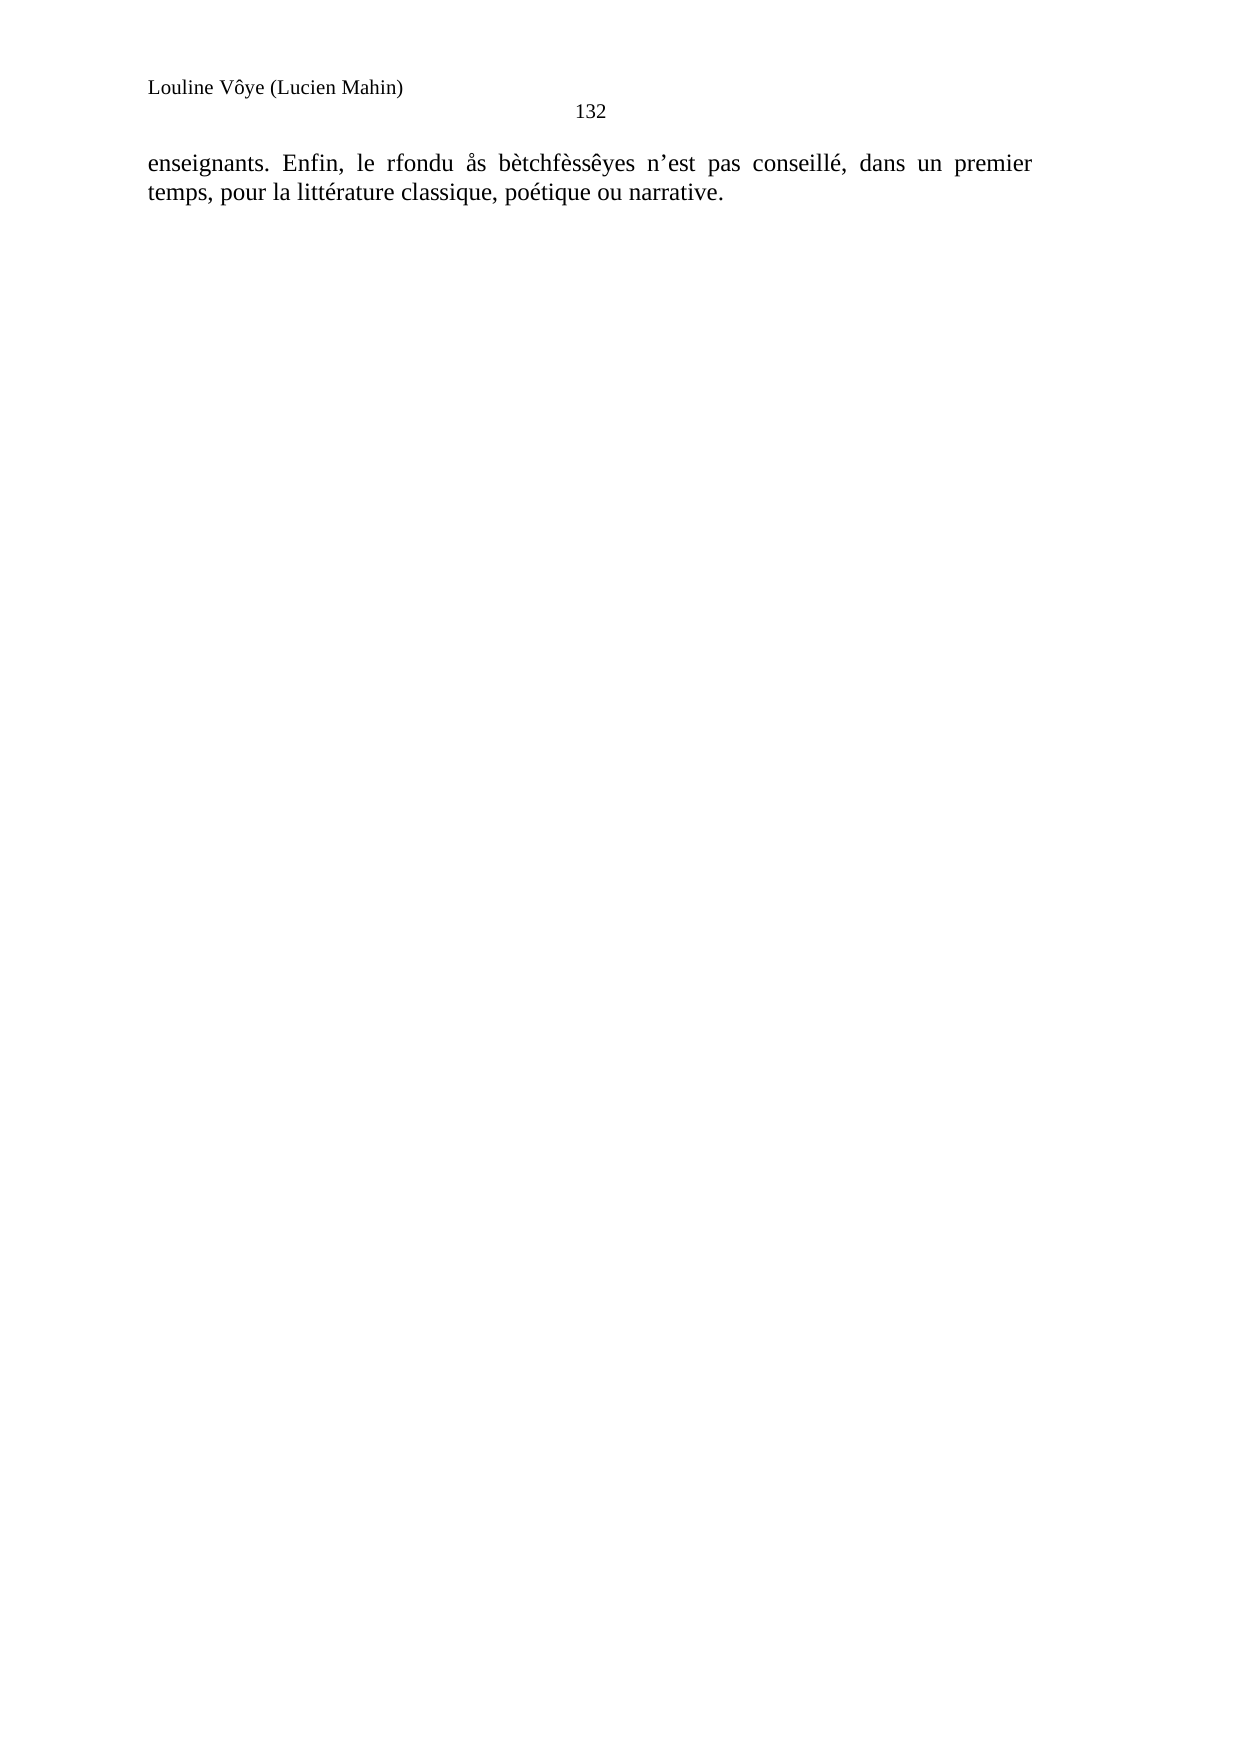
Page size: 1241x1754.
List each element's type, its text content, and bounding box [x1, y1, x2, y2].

text enseignants. Enfin, le rfondu ås bètchfèssêyes n’est pas conseillé, dans un premier temps, pour la littérature classique, poétique ou narrative. [148, 148, 1033, 206]
